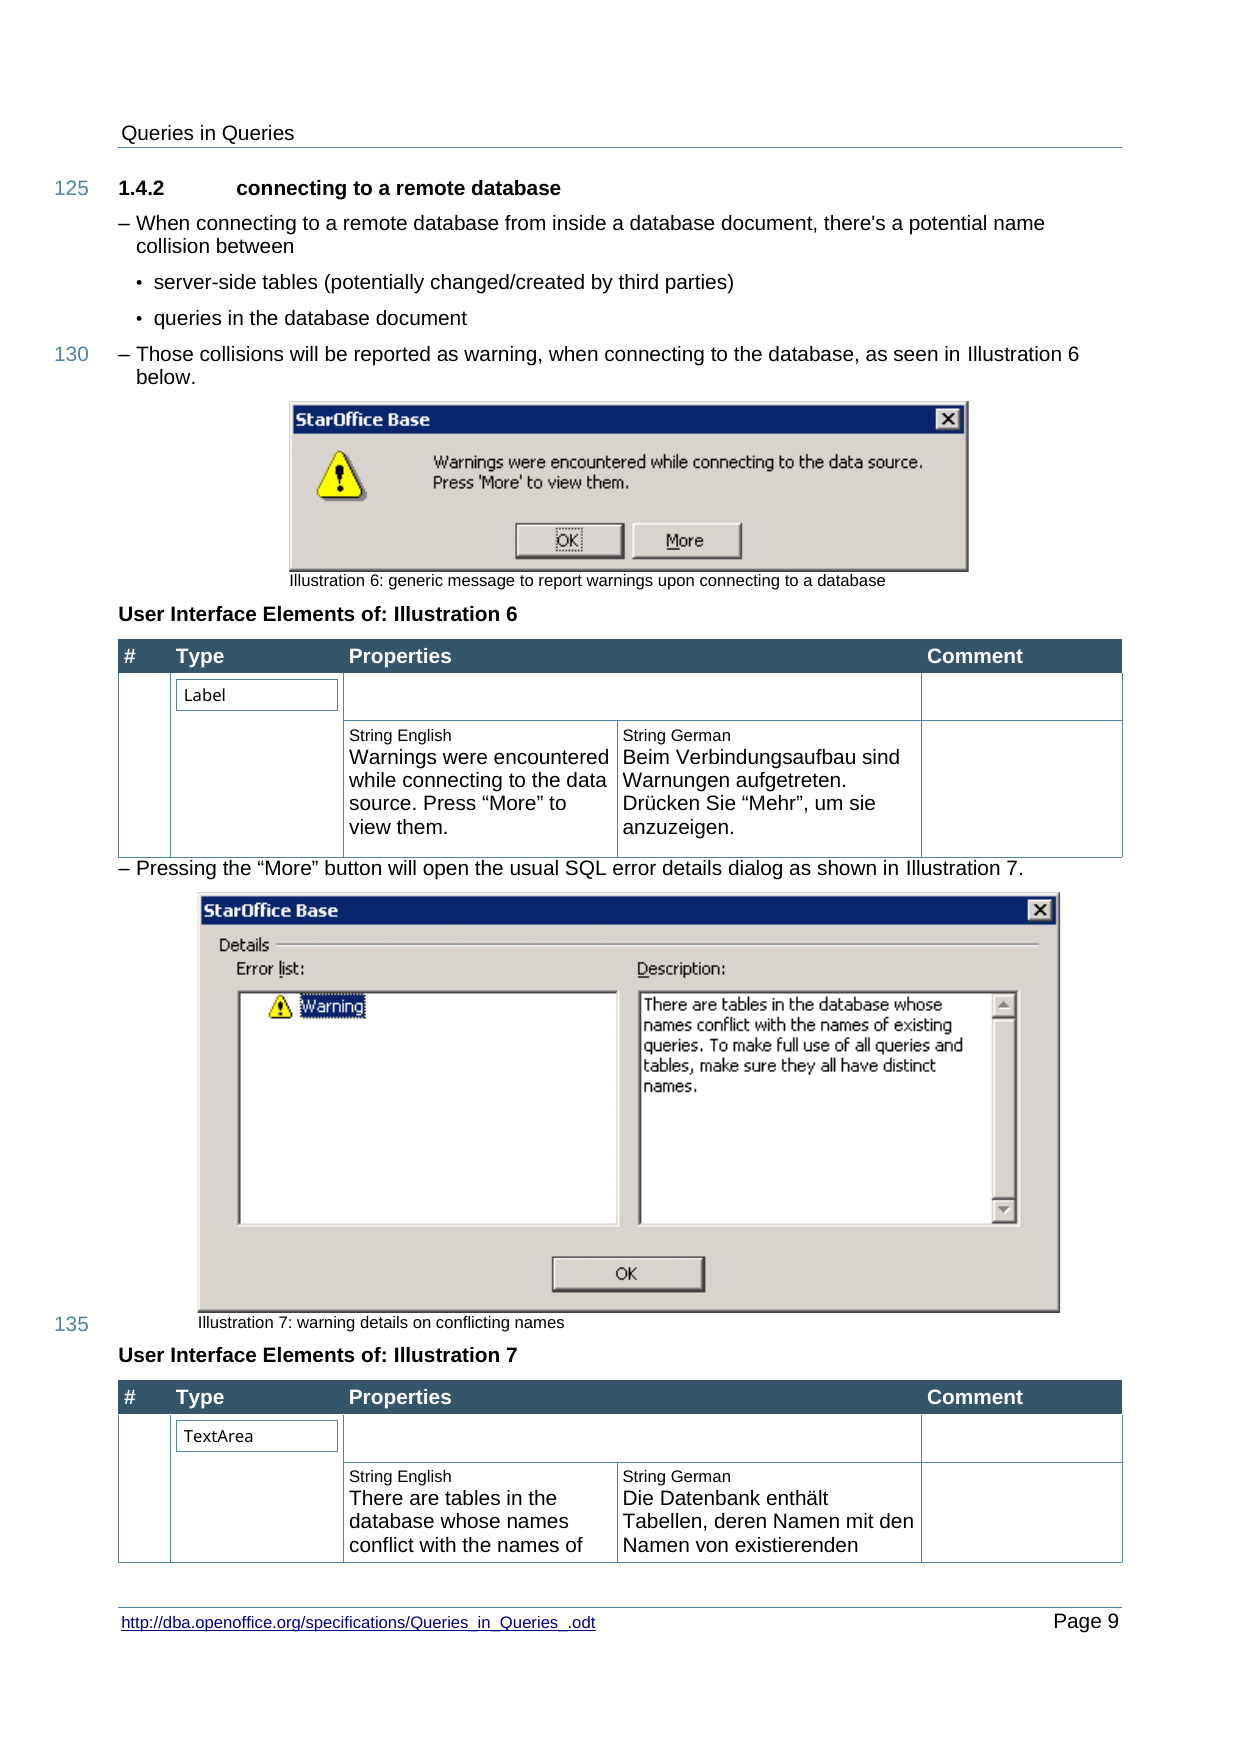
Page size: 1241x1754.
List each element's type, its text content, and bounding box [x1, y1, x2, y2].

table_cell <#> [119, 1415, 170, 1562]
table_header Comment [921, 1380, 1122, 1414]
table_header Type [170, 1380, 343, 1414]
picture [289, 401, 969, 572]
table_cell [922, 721, 1122, 857]
table_header [344, 673, 921, 720]
list Pressing the “More” button will open the usual SQL error details dialog as shown in Illustration 7. [118, 858, 1122, 880]
table_header # [118, 1380, 170, 1414]
table_header # [118, 639, 170, 673]
table_header Properties [343, 639, 921, 673]
table_cell String English Warnings were encountered while connecting to the data source. Press “More” to view them. [344, 721, 617, 857]
table_header [344, 1415, 921, 1462]
table_header [922, 1415, 1122, 1462]
text User Interface Elements of: Illustration 6 [118, 603, 1122, 626]
table_cell [171, 673, 343, 857]
list When connecting to a remote database from inside a database document, there's a potential name collision between [118, 212, 1122, 258]
table_cell <#> [119, 673, 170, 857]
list queries in the database document [136, 307, 1122, 330]
table_cell String German Die Datenbank enthält Tabellen, deren Namen mit den Namen von existierenden [618, 1463, 921, 1562]
list Illustration 7: warning details on conflicting names [198, 1313, 1060, 1332]
table_cell String German Beim Verbindungsaufbau sind Warnungen aufgetreten. Drücken Sie “Mehr”, um sie anzuzeigen. [618, 721, 921, 857]
list Those collisions will be reported as warning, when connecting to the database, as seen in Illustration 6 below. [118, 342, 1122, 389]
table_header Comment [921, 639, 1122, 673]
text User Interface Elements of: Illustration 7 [118, 1344, 1122, 1367]
list Illustration 6: generic message to report warnings upon connecting to a database [289, 572, 969, 590]
table_cell [171, 1415, 343, 1562]
table_cell [922, 1463, 1122, 1562]
subtitle connecting to a remote database [118, 177, 1122, 200]
list server-side tables (potentially changed/created by third parties) [136, 271, 1122, 294]
table_header Type [170, 639, 343, 673]
picture [197, 892, 1061, 1313]
table_header [922, 673, 1122, 720]
table_cell String English There are tables in the database whose names conflict with the names of [344, 1463, 617, 1562]
table_header Properties [343, 1380, 921, 1414]
